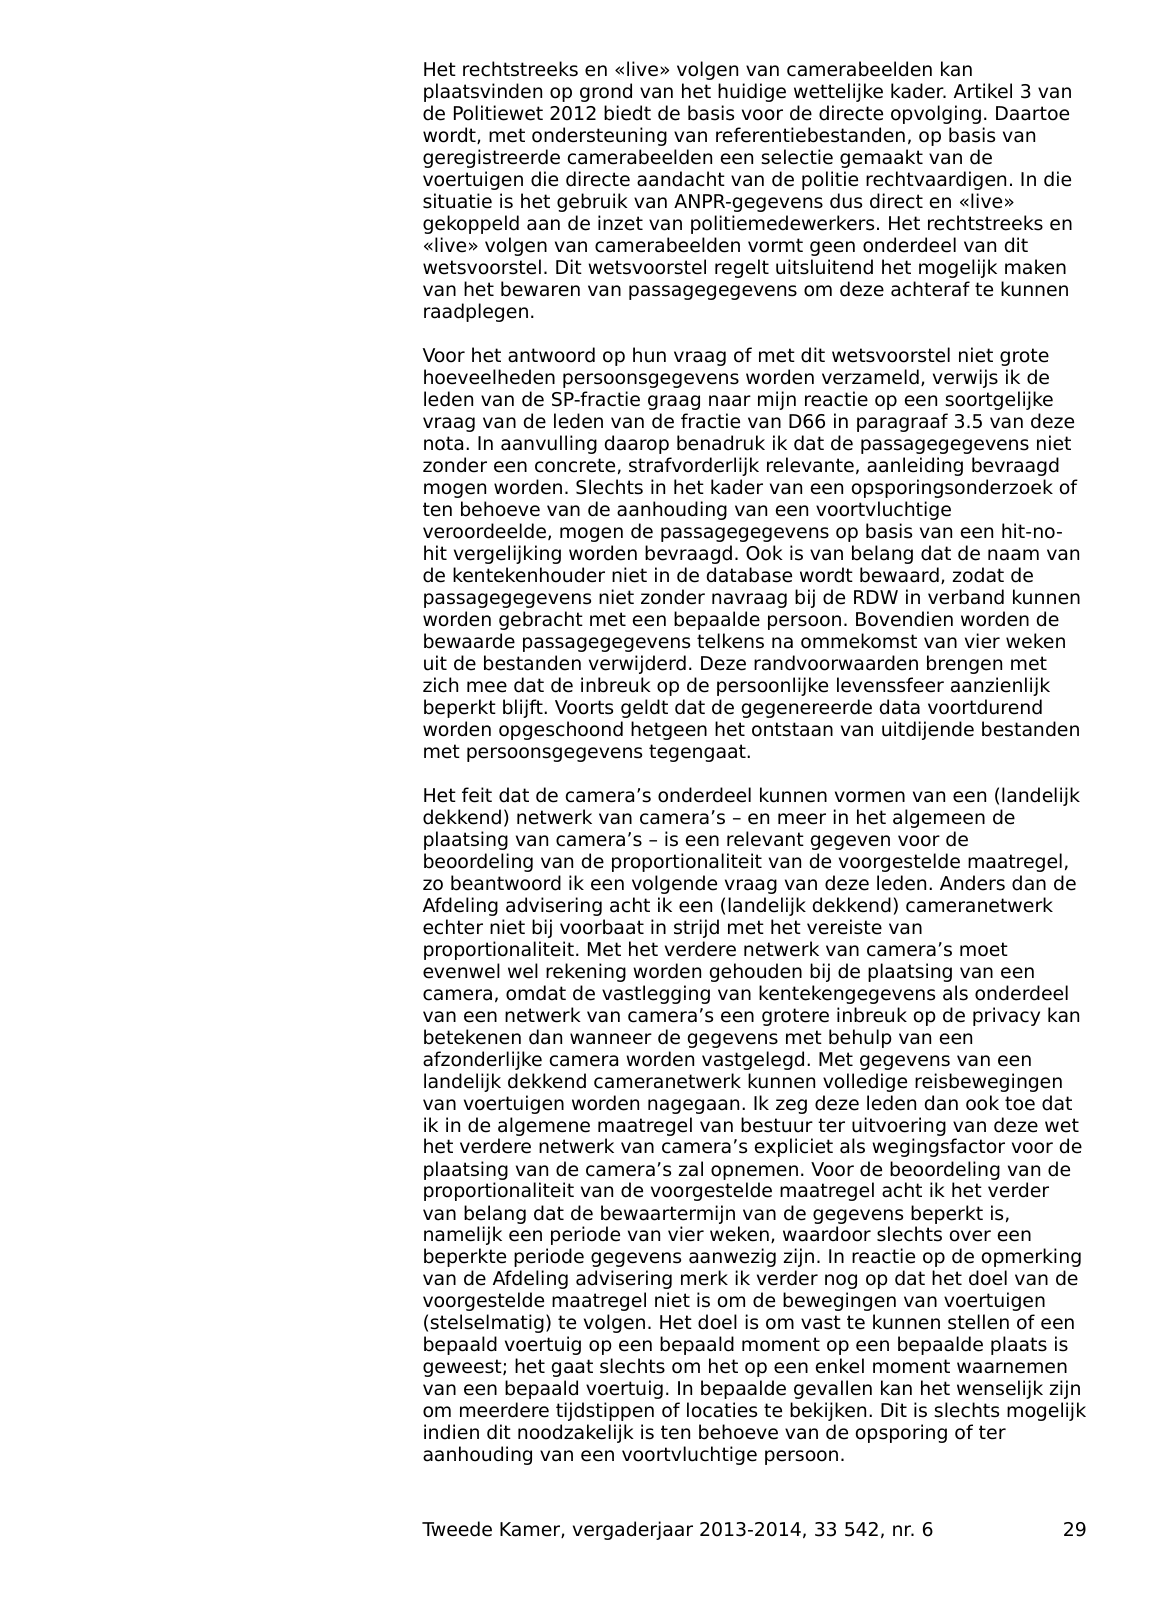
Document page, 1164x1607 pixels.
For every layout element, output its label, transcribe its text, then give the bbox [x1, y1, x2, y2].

text Voor het antwoord op hun vraag of met dit wetsvoorstel niet grote hoeveelheden persoonsgegevens worden verzameld, verwijs ik de leden van de SP-fractie graag naar mijn reactie op een soortgelijke vraag van de leden van de fractie van D66 in paragraaf 3.5 van deze nota. In aanvulling daarop benadruk ik dat de passagegegevens niet zonder een concrete, strafvorderlijk relevante, aanleiding bevraagd mogen worden. Slechts in het kader van een opsporingsonderzoek of ten behoeve van de aanhouding van een voortvluchtige veroordeelde, mogen de passagegegevens op basis van een hit-no-hit vergelijking worden bevraagd. Ook is van belang dat de naam van de kentekenhouder niet in de database wordt bewaard, zodat de passagegegevens niet zonder navraag bij de RDW in verband kunnen worden gebracht met een bepaalde persoon. Bovendien worden de bewaarde passagegegevens telkens na ommekomst van vier weken uit de bestanden verwijderd. Deze randvoorwaarden brengen met zich mee dat de inbreuk op de persoonlijke levenssfeer aanzienlijk beperkt blijft. Voorts geldt dat de gegenereerde data voortdurend worden opgeschoond hetgeen het ontstaan van uitdijende bestanden met persoonsgegevens tegengaat. [422, 345, 1087, 763]
text Het rechtstreeks en «live» volgen van camerabeelden kan plaatsvinden op grond van het huidige wettelijke kader. Artikel 3 van de Politiewet 2012 biedt de basis voor de directe opvolging. Daartoe wordt, met ondersteuning van referentiebestanden, op basis van geregistreerde camerabeelden een selectie gemaakt van de voertuigen die directe aandacht van de politie rechtvaardigen. In die situatie is het gebruik van ANPR-gegevens dus direct en «live» gekoppeld aan de inzet van politiemedewerkers. Het rechtstreeks en «live» volgen van camerabeelden vormt geen onderdeel van dit wetsvoorstel. Dit wetsvoorstel regelt uitsluitend het mogelijk maken van het bewaren van passagegegevens om deze achteraf te kunnen raadplegen. [422, 59, 1087, 323]
text Het feit dat de camera’s onderdeel kunnen vormen van een (landelijk dekkend) netwerk van camera’s – en meer in het algemeen de plaatsing van camera’s – is een relevant gegeven voor de beoordeling van de proportionaliteit van de voorgestelde maatregel, zo beantwoord ik een volgende vraag van deze leden. Anders dan de Afdeling advisering acht ik een (landelijk dekkend) cameranetwerk echter niet bij voorbaat in strijd met het vereiste van proportionaliteit. Met het verdere netwerk van camera’s moet evenwel wel rekening worden gehouden bij de plaatsing van een camera, omdat de vastlegging van kentekengegevens als onderdeel van een netwerk van camera’s een grotere inbreuk op de privacy kan betekenen dan wanneer de gegevens met behulp van een afzonderlijke camera worden vastgelegd. Met gegevens van een landelijk dekkend cameranetwerk kunnen volledige reisbewegingen van voertuigen worden nagegaan. Ik zeg deze leden dan ook toe dat ik in de algemene maatregel van bestuur ter uitvoering van deze wet het verdere netwerk van camera’s expliciet als wegingsfactor voor de plaatsing van de camera’s zal opnemen. Voor de beoordeling van de proportionaliteit van de voorgestelde maatregel acht ik het verder van belang dat de bewaartermijn van de gegevens beperkt is, namelijk een periode van vier weken, waardoor slechts over een beperkte periode gegevens aanwezig zijn. In reactie op de opmerking van de Afdeling advisering merk ik verder nog op dat het doel van de voorgestelde maatregel niet is om de bewegingen van voertuigen (stelselmatig) te volgen. Het doel is om vast te kunnen stellen of een bepaald voertuig op een bepaald moment op een bepaalde plaats is geweest; het gaat slechts om het op een enkel moment waarnemen van een bepaald voertuig. In bepaalde gevallen kan het wenselijk zijn om meerdere tijdstippen of locaties te bekijken. Dit is slechts mogelijk indien dit noodzakelijk is ten behoeve van de opsporing of ter aanhouding van een voortvluchtige persoon. [422, 785, 1087, 1466]
